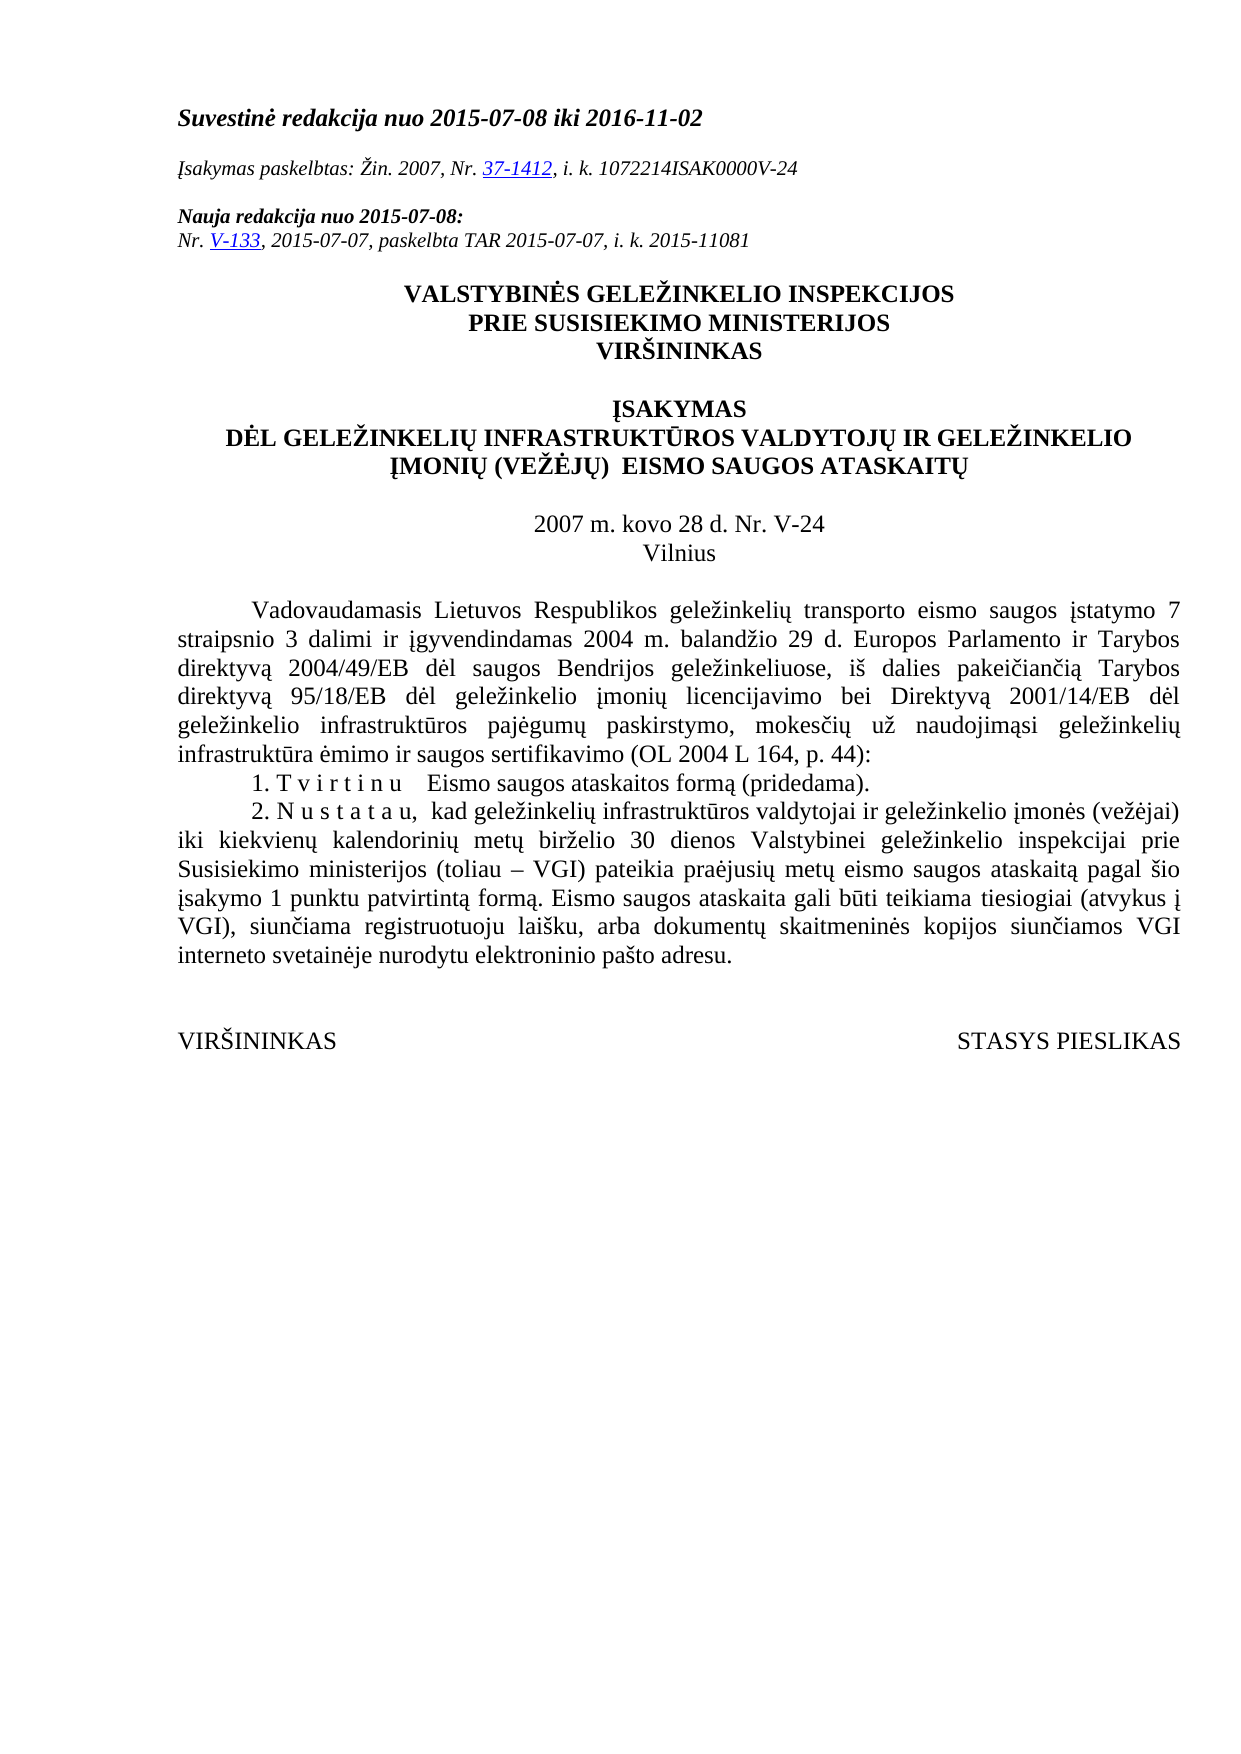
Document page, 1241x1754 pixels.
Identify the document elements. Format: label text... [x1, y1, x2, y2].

text Vilnius [177, 538, 1181, 566]
text 2007 m. kovo 28 d. Nr. V-24 [177, 509, 1181, 538]
text VIRŠININKAS STASYS PIESLIKAS [177, 1026, 1181, 1055]
text Vadovaudamasis Lietuvos Respublikos geležinkelių transporto eismo saugos įstatymo 7 straipsnio 3 dalimi ir įgyvendindamas 2004 m. balandžio 29 d. Europos Parlamento ir Tarybos direktyvą 2004/49/EB dėl saugos Bendrijos geležinkeliuose, iš dalies pakeičiančią Tarybos direktyvą 95/18/EB dėl geležinkelio įmonių licencijavimo bei Direktyvą 2001/14/EB dėl geležinkelio infrastruktūros pajėgumų paskirstymo, mokesčių už naudojimąsi geležinkelių infrastruktūra ėmimo ir saugos sertifikavimo (OL 2004 L 164, p. 44): [177, 595, 1181, 768]
text DĖL GELEŽINKELIŲ INFRASTRUKTŪROS VALDYTOJŲ IR GELEŽINKELIO ĮMONIŲ (VEŽĖJŲ) EISMO SAUGOS ATASKAITŲ [177, 423, 1181, 480]
text ĮSAKYMAS [177, 394, 1181, 423]
text VALSTYBINĖS GELEŽINKELIO INSPEKCIJOS [177, 279, 1181, 308]
text 2. N u s t a t a u, kad geležinkelių infrastruktūros valdytojai ir geležinkelio įmonės (vežėjai) iki kiekvienų kalendorinių metų birželio 30 dienos Valstybinei geležinkelio inspekcijai prie Susisiekimo ministerijos (toliau – VGI) pateikia praėjusių metų eismo saugos ataskaitą pagal šio įsakymo 1 punktu patvirtintą formą. Eismo saugos ataskaita gali būti teikiama tiesiogiai (atvykus į VGI), siunčiama registruotuoju laišku, arba dokumentų skaitmeninės kopijos siunčiamos VGI interneto svetainėje nurodytu elektroninio pašto adresu. [177, 796, 1181, 969]
text Nr. V-133, 2015-07-07, paskelbta TAR 2015-07-07, i. k. 2015-11081 [177, 228, 1181, 252]
text Suvestinė redakcija nuo 2015-07-08 iki 2016-11-02 [177, 103, 1181, 132]
text 1. T v i r t i n u Eismo saugos ataskaitos formą (pridedama). [177, 768, 1181, 796]
text VIRŠININKAS [177, 336, 1181, 365]
text Įsakymas paskelbtas: Žin. 2007, Nr. 37-1412, i. k. 1072214ISAK0000V-24 [177, 156, 1181, 180]
text PRIE SUSISIEKIMO MINISTERIJOS [177, 308, 1181, 336]
text Nauja redakcija nuo 2015-07-08: [177, 204, 1181, 228]
